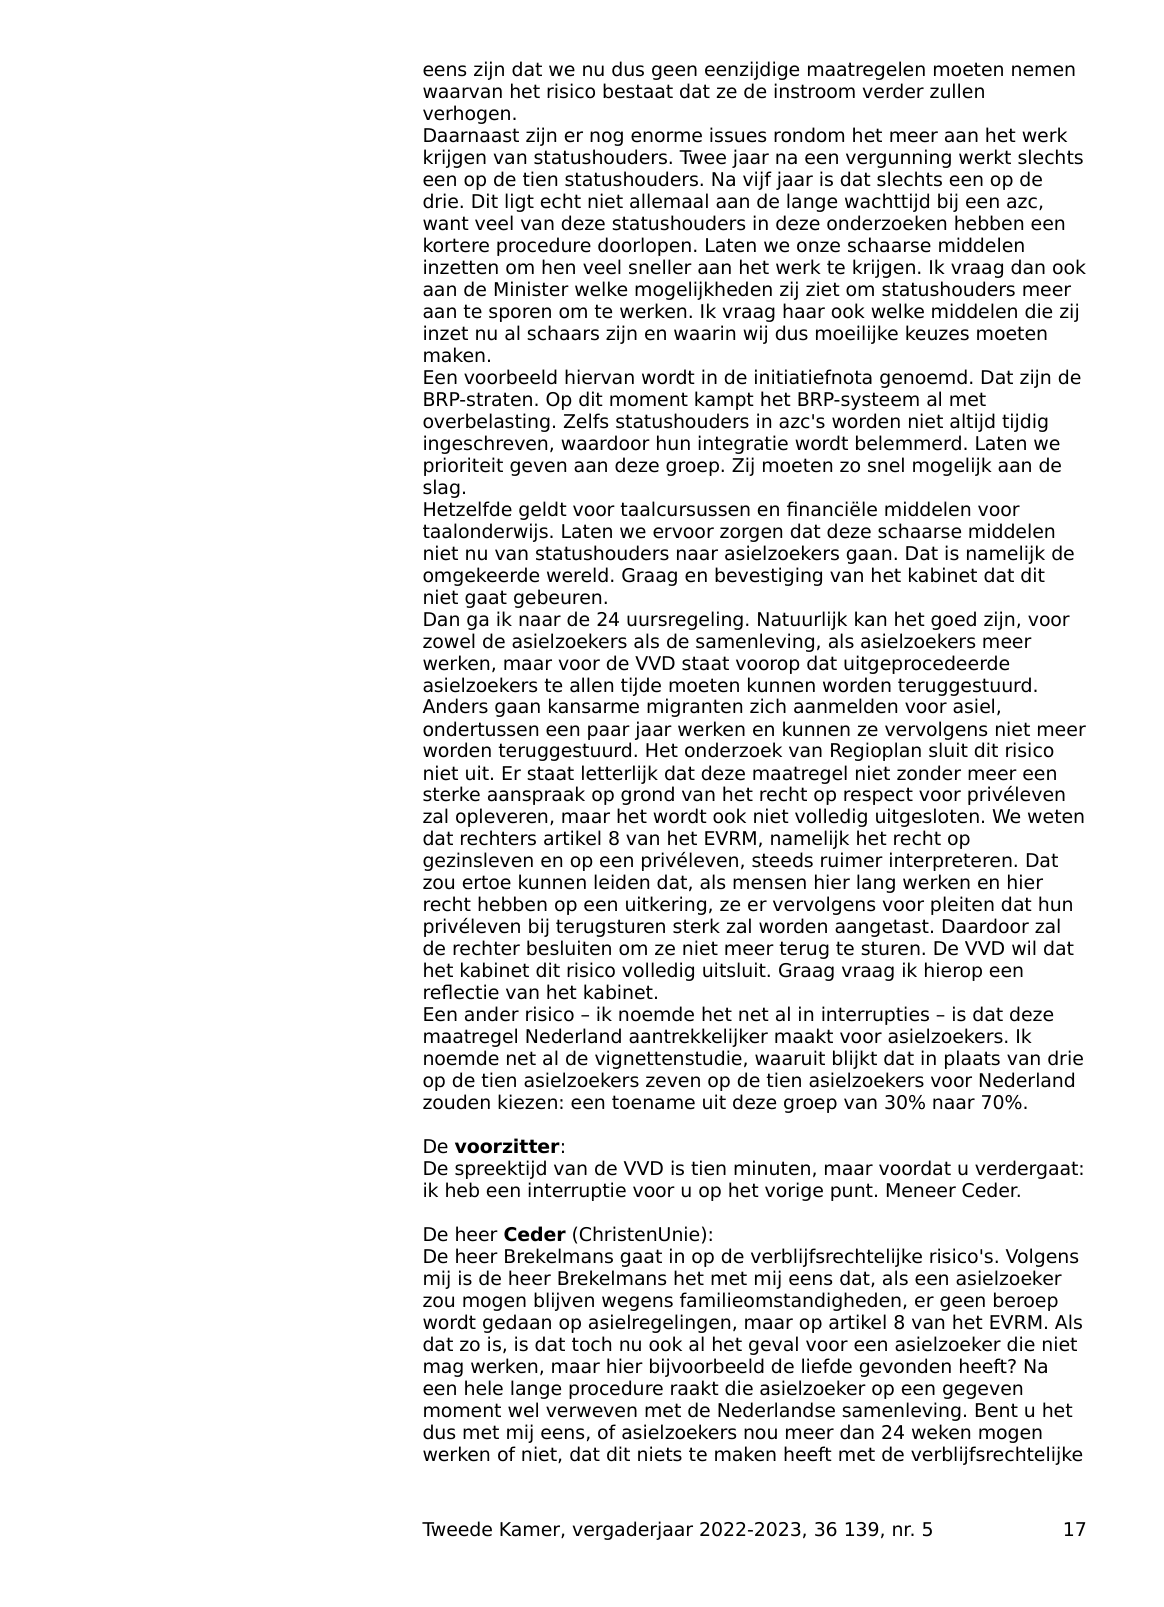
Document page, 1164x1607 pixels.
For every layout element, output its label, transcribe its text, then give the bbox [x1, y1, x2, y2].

text De spreektijd van de VVD is tien minuten, maar voordat u verdergaat: ik heb een interruptie voor u op het vorige punt. Meneer Ceder. [422, 1158, 1087, 1202]
text De heer Brekelmans gaat in op de verblijfsrechtelijke risico's. Volgens mij is de heer Brekelmans het met mij eens dat, als een asielzoeker zou mogen blijven wegens familieomstandigheden, er geen beroep wordt gedaan op asielregelingen, maar op artikel 8 van het EVRM. Als dat zo is, is dat toch nu ook al het geval voor een asielzoeker die niet mag werken, maar hier bijvoorbeeld de liefde gevonden heeft? Na een hele lange procedure raakt die asielzoeker op een gegeven moment wel verweven met de Nederlandse samenleving. Bent u het dus met mij eens, of asielzoekers nou meer dan 24 weken mogen werken of niet, dat dit niets te maken heeft met de verblijfsrechtelijke [422, 1246, 1087, 1466]
text De voorzitter: [422, 1136, 1087, 1158]
text Hetzelfde geldt voor taalcursussen en financiële middelen voor taalonderwijs. Laten we ervoor zorgen dat deze schaarse middelen niet nu van statushouders naar asielzoekers gaan. Dat is namelijk de omgekeerde wereld. Graag en bevestiging van het kabinet dat dit niet gaat gebeuren. [422, 499, 1087, 608]
text Een voorbeeld hiervan wordt in de initiatiefnota genoemd. Dat zijn de BRP-straten. Op dit moment kampt het BRP-systeem al met overbelasting. Zelfs statushouders in azc's worden niet altijd tijdig ingeschreven, waardoor hun integratie wordt belemmerd. Laten we prioriteit geven aan deze groep. Zij moeten zo snel mogelijk aan de slag. [422, 367, 1087, 499]
text Daarnaast zijn er nog enorme issues rondom het meer aan het werk krijgen van statushouders. Twee jaar na een vergunning werkt slechts een op de tien statushouders. Na vijf jaar is dat slechts een op de drie. Dit ligt echt niet allemaal aan de lange wachttijd bij een azc, want veel van deze statushouders in deze onderzoeken hebben een kortere procedure doorlopen. Laten we onze schaarse middelen inzetten om hen veel sneller aan het werk te krijgen. Ik vraag dan ook aan de Minister welke mogelijkheden zij ziet om statushouders meer aan te sporen om te werken. Ik vraag haar ook welke middelen die zij inzet nu al schaars zijn en waarin wij dus moeilijke keuzes moeten maken. [422, 125, 1087, 367]
text De heer Ceder (ChristenUnie): [422, 1224, 1087, 1246]
text Een ander risico – ik noemde het net al in interrupties – is dat deze maatregel Nederland aantrekkelijker maakt voor asielzoekers. Ik noemde net al de vignettenstudie, waaruit blijkt dat in plaats van drie op de tien asielzoekers zeven op de tien asielzoekers voor Nederland zouden kiezen: een toename uit deze groep van 30% naar 70%. [422, 1004, 1087, 1114]
text Dan ga ik naar de 24 uursregeling. Natuurlijk kan het goed zijn, voor zowel de asielzoekers als de samenleving, als asielzoekers meer werken, maar voor de VVD staat voorop dat uitgeprocedeerde asielzoekers te allen tijde moeten kunnen worden teruggestuurd. Anders gaan kansarme migranten zich aanmelden voor asiel, ondertussen een paar jaar werken en kunnen ze vervolgens niet meer worden teruggestuurd. Het onderzoek van Regioplan sluit dit risico niet uit. Er staat letterlijk dat deze maatregel niet zonder meer een sterke aanspraak op grond van het recht op respect voor privéleven zal opleveren, maar het wordt ook niet volledig uitgesloten. We weten dat rechters artikel 8 van het EVRM, namelijk het recht op gezinsleven en op een privéleven, steeds ruimer interpreteren. Dat zou ertoe kunnen leiden dat, als mensen hier lang werken en hier recht hebben op een uitkering, ze er vervolgens voor pleiten dat hun privéleven bij terugsturen sterk zal worden aangetast. Daardoor zal de rechter besluiten om ze niet meer terug te sturen. De VVD wil dat het kabinet dit risico volledig uitsluit. Graag vraag ik hierop een reflectie van het kabinet. [422, 608, 1087, 1004]
text eens zijn dat we nu dus geen eenzijdige maatregelen moeten nemen waarvan het risico bestaat dat ze de instroom verder zullen verhogen. [422, 59, 1087, 125]
